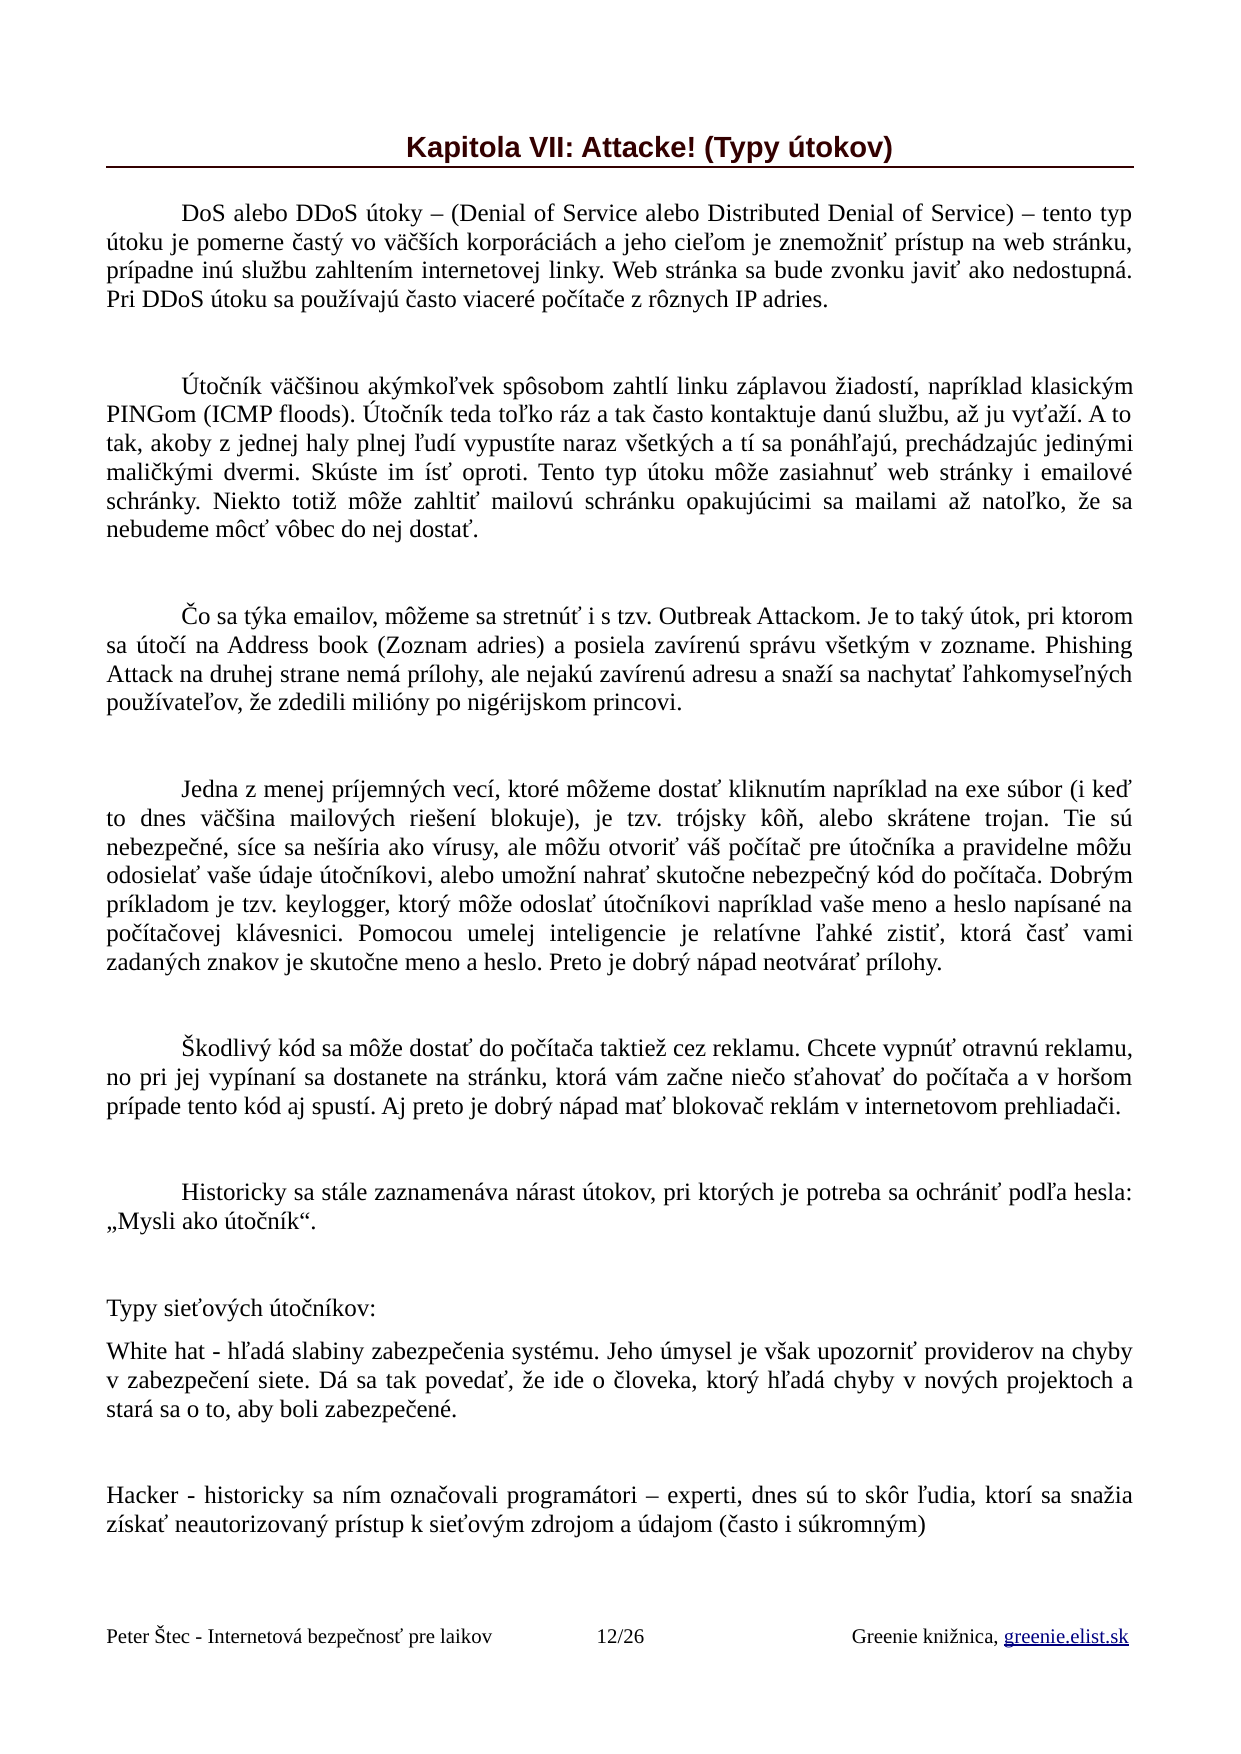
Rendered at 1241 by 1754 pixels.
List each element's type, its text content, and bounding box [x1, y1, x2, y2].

text Jedna z menej príjemných vecí, ktoré môžeme dostať kliknutím napríklad na exe súbor (i keď to dnes väčšina mailových riešení blokuje), je tzv. trójsky kôň, alebo skrátene trojan. Tie sú nebezpečné, síce sa nešíria ako vírusy, ale môžu otvoriť váš počítač pre útočníka a pravidelne môžu odosielať vaše údaje útočníkovi, alebo umožní nahrať skutočne nebezpečný kód do počítača. Dobrým príkladom je tzv. keylogger, ktorý môže odoslať útočníkovi napríklad vaše meno a heslo napísané na počítačovej klávesnici. Pomocou umelej inteligencie je relatívne ľahké zistiť, ktorá časť vami zadaných znakov je skutočne meno a heslo. Preto je dobrý nápad neotvárať prílohy. [106, 774, 1134, 975]
subtitle Kapitola VII: Attacke! (Typy útokov) [106, 127, 1134, 166]
text Historicky sa stále zaznamenáva nárast útokov, pri ktorých je potreba sa ochrániť podľa hesla: „Mysli ako útočník“. [106, 1177, 1134, 1235]
text Útočník väčšinou akýmkoľvek spôsobom zahtlí linku záplavou žiadostí, napríklad klasickým PINGom (ICMP floods). Útočník teda toľko ráz a tak často kontaktuje danú službu, až ju vyťaží. A to tak, akoby z jednej haly plnej ľudí vypustíte naraz všetkých a tí sa ponáhľajú, prechádzajúc jedinými maličkými dvermi. Skúste im ísť oproti. Tento typ útoku môže zasiahnuť web stránky i emailové schránky. Niekto totiž môže zahltiť mailovú schránku opakujúcimi sa mailami až natoľko, že sa nebudeme môcť vôbec do nej dostať. [106, 371, 1134, 543]
text Čo sa týka emailov, môžeme sa stretnúť i s tzv. Outbreak Attackom. Je to taký útok, pri ktorom sa útočí na Address book (Zoznam adries) a posiela zavírenú správu všetkým v zozname. Phishing Attack na druhej strane nemá prílohy, ale nejakú zavírenú adresu a snaží sa nachytať ľahkomyseľných používateľov, že zdedili milióny po nigérijskom princovi. [106, 601, 1134, 716]
text DoS alebo DDoS útoky – (Denial of Service alebo Distributed Denial of Service) – tento typ útoku je pomerne častý vo väčších korporáciách a jeho cieľom je znemožniť prístup na web stránku, prípadne inú službu zahltením internetovej linky. Web stránka sa bude zvonku javiť ako nedostupná. Pri DDoS útoku sa používajú často viaceré počítače z rôznych IP adries. [106, 198, 1134, 313]
text Typy sieťových útočníkov: [106, 1293, 1134, 1322]
text White hat - hľadá slabiny zabezpečenia systému. Jeho úmysel je však upozorniť providerov na chyby v zabezpečení siete. Dá sa tak povedať, že ide o človeka, ktorý hľadá chyby v nových projektoch a stará sa o to, aby boli zabezpečené. [106, 1336, 1134, 1422]
text Škodlivý kód sa môže dostať do počítača taktiež cez reklamu. Chcete vypnúť otravnú reklamu, no pri jej vypínaní sa dostanete na stránku, ktorá vám začne niečo sťahovať do počítača a v horšom prípade tento kód aj spustí. Aj preto je dobrý nápad mať blokovač reklám v internetovom prehliadači. [106, 1033, 1134, 1119]
text Hacker - historicky sa ním označovali programátori – experti, dnes sú to skôr ľudia, ktorí sa snažia získať neautorizovaný prístup k sieťovým zdrojom a údajom (často i súkromným) [106, 1480, 1134, 1538]
